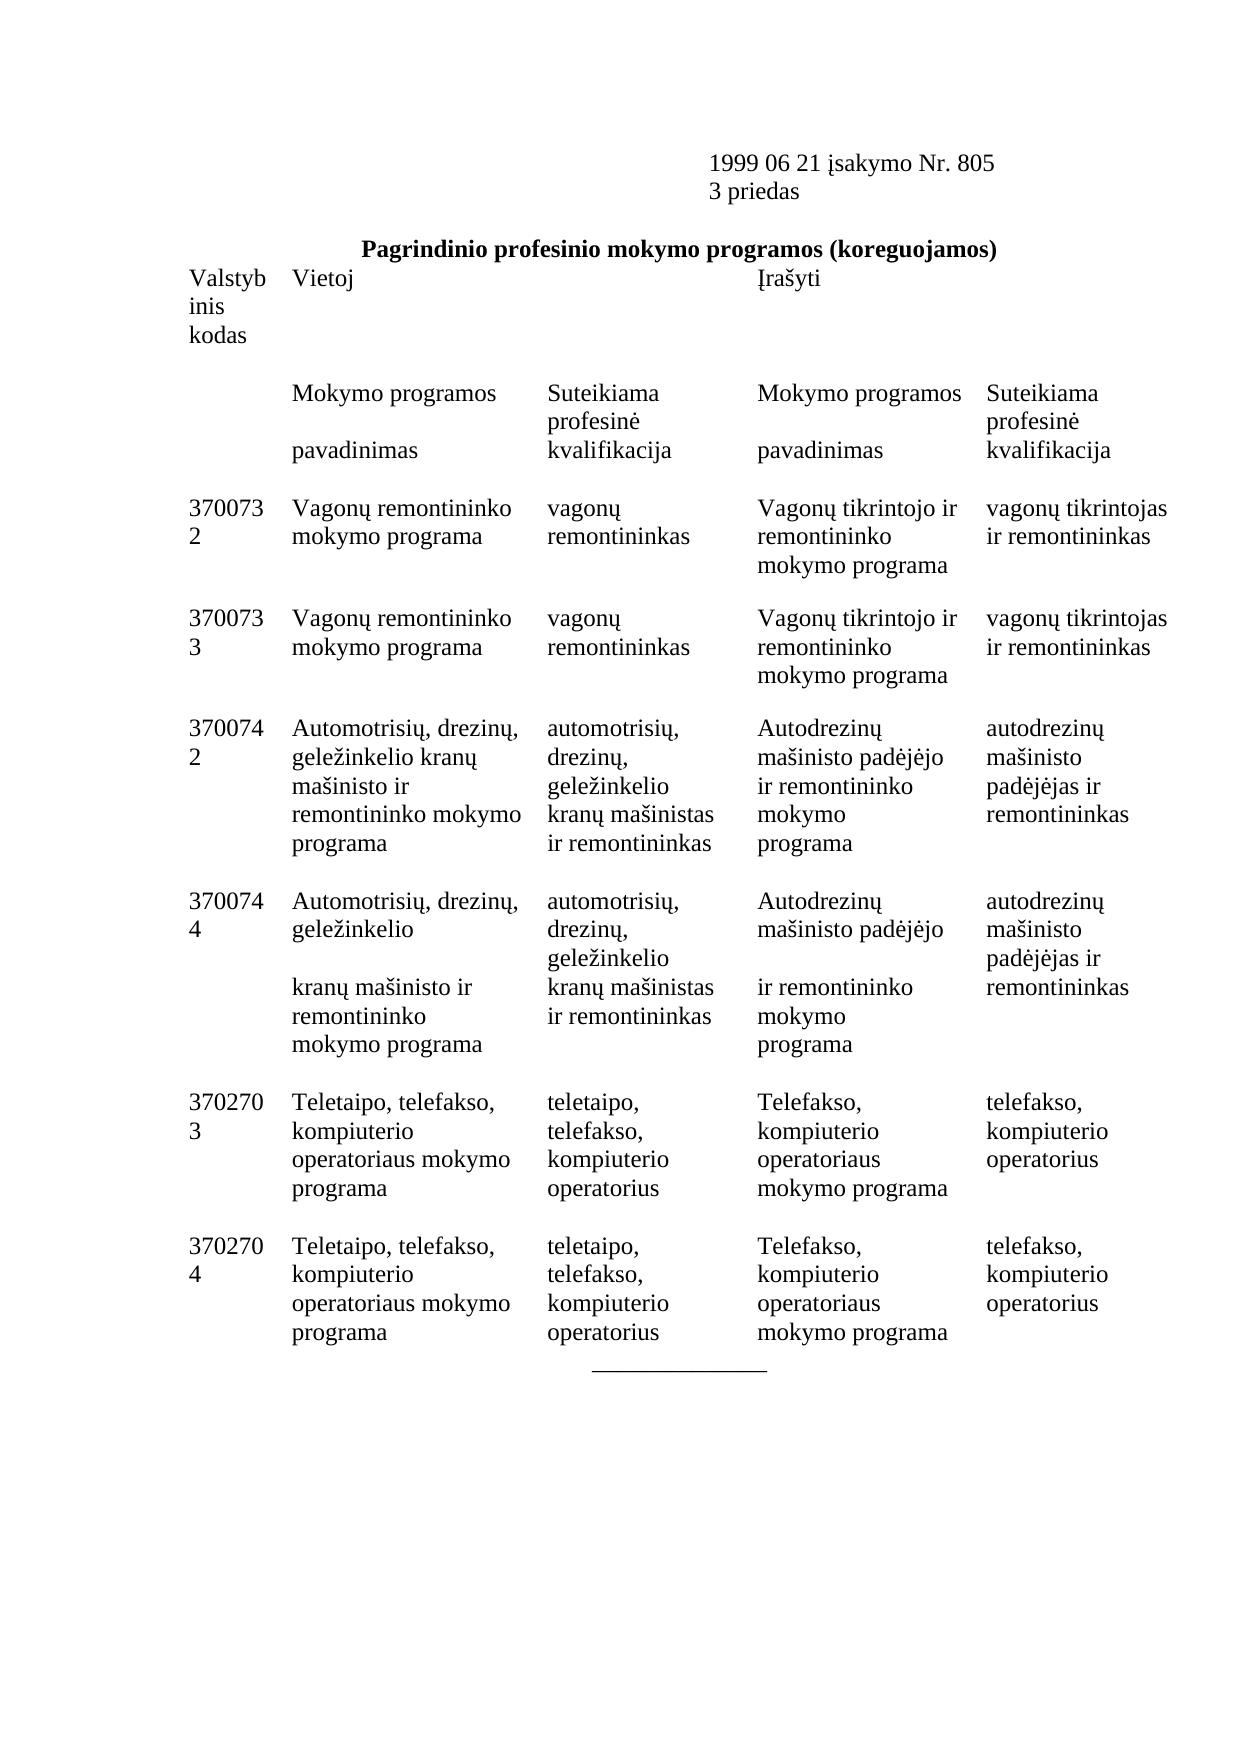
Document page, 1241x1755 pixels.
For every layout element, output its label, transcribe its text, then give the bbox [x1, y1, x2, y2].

table_header Valstybinis kodas [177, 263, 280, 349]
table_cell Suteikiama profesinė [536, 378, 746, 435]
table_cell [536, 1202, 746, 1231]
table_cell Automotrisių, drezinų, geležinkelio kranų mašinisto ir remontininko mokymo programa [280, 713, 536, 857]
table_header Vietoj [280, 263, 746, 349]
table_cell [280, 1058, 536, 1087]
table_cell Teletaipo, telefakso, kompiuterio operatoriaus mokymo programa [280, 1231, 536, 1346]
table_cell [177, 857, 280, 886]
table_cell [177, 464, 280, 493]
text ______________ [177, 1346, 1181, 1374]
table_cell autodrezinų mašinisto padėjėjas ir remontininkas [975, 713, 1181, 857]
table_cell [975, 464, 1181, 493]
table_cell kranų mašinisto ir remontininko [280, 972, 536, 1029]
table_cell Teletaipo, telefakso, kompiuterio operatoriaus mokymo programa [280, 1087, 536, 1202]
table_cell vagonų tikrintojas ir remontininkas [975, 493, 1181, 579]
table_cell [975, 1058, 1181, 1087]
table_cell [177, 1202, 280, 1231]
table_cell [177, 1058, 280, 1087]
text 3 priedas [177, 176, 1181, 205]
table_cell [746, 464, 975, 493]
table_cell Suteikiama profesinė [975, 378, 1181, 435]
table_cell kranų mašinistas ir remontininkas [536, 972, 746, 1029]
table_cell kvalifikacija [975, 435, 1181, 464]
table_cell 3700733 [177, 603, 280, 689]
table_cell [280, 579, 536, 603]
table_cell Vagonų remontininko mokymo programa [280, 603, 536, 689]
table_cell autodrezinų mašinisto padėjėjas ir [975, 886, 1181, 972]
table_cell [177, 1030, 280, 1058]
table_cell [177, 579, 280, 603]
table_cell vagonų remontininkas [536, 493, 746, 579]
table_cell remontininkas [975, 972, 1181, 1029]
table_cell vagonų tikrintojas ir remontininkas [975, 603, 1181, 689]
table_cell pavadinimas [746, 435, 975, 464]
table_cell [177, 972, 280, 1029]
table_cell [746, 579, 975, 603]
table_cell mokymo programa [280, 1030, 536, 1058]
table_cell Mokymo programos [280, 378, 536, 435]
table_cell [975, 579, 1181, 603]
table_header Įrašyti [746, 263, 1181, 349]
table_cell [975, 349, 1181, 378]
table_cell [280, 1202, 536, 1231]
table_cell kvalifikacija [536, 435, 746, 464]
table_cell programa [746, 1030, 975, 1058]
table_cell vagonų remontininkas [536, 603, 746, 689]
table_cell [280, 349, 536, 378]
table_cell [177, 435, 280, 464]
table_cell 3700744 [177, 886, 280, 972]
table_cell pavadinimas [280, 435, 536, 464]
table_cell Autodrezinų mašinisto padėjėjo ir remontininko mokymo programa [746, 713, 975, 857]
table_cell [536, 857, 746, 886]
table_cell Automotrisių, drezinų, geležinkelio [280, 886, 536, 972]
table_cell [975, 1202, 1181, 1231]
table_cell Telefakso, kompiuterio operatoriaus mokymo programa [746, 1231, 975, 1346]
table_cell [177, 689, 280, 713]
table_cell automotrisių, drezinų, geležinkelio [536, 886, 746, 972]
table_cell [280, 689, 536, 713]
table_cell telefakso, kompiuterio operatorius [975, 1087, 1181, 1202]
table_cell [746, 1202, 975, 1231]
table_cell [536, 464, 746, 493]
table_cell [746, 689, 975, 713]
table_cell Telefakso, kompiuterio operatoriaus mokymo programa [746, 1087, 975, 1202]
table_cell [536, 579, 746, 603]
table_cell ir remontininko mokymo [746, 972, 975, 1029]
table_cell [536, 1030, 746, 1058]
table_cell [280, 857, 536, 886]
table_cell [280, 464, 536, 493]
table_cell Mokymo programos [746, 378, 975, 435]
table_cell Autodrezinų mašinisto padėjėjo [746, 886, 975, 972]
text Pagrindinio profesinio mokymo programos (koreguojamos) [177, 234, 1181, 263]
table_cell [177, 349, 280, 378]
table_cell [975, 1030, 1181, 1058]
table_cell [177, 378, 280, 435]
table_cell [975, 689, 1181, 713]
table_cell Vagonų tikrintojo ir remontininko mokymo programa [746, 493, 975, 579]
table_cell 3700742 [177, 713, 280, 857]
table_cell teletaipo, telefakso, kompiuterio operatorius [536, 1231, 746, 1346]
table_cell automotrisių, drezinų, geležinkelio kranų mašinistas ir remontininkas [536, 713, 746, 857]
table_cell telefakso, kompiuterio operatorius [975, 1231, 1181, 1346]
table_cell [746, 1058, 975, 1087]
table_cell 3702703 [177, 1087, 280, 1202]
table_cell [536, 1058, 746, 1087]
table_cell [536, 349, 746, 378]
table_cell [746, 349, 975, 378]
table_cell [536, 689, 746, 713]
table_cell teletaipo, telefakso, kompiuterio operatorius [536, 1087, 746, 1202]
table_cell 3700732 [177, 493, 280, 579]
table_cell [975, 857, 1181, 886]
table_cell Vagonų remontininko mokymo programa [280, 493, 536, 579]
table_cell [746, 857, 975, 886]
text 1999 06 21 įsakymo Nr. 805 [177, 148, 1181, 176]
table_cell Vagonų tikrintojo ir remontininko mokymo programa [746, 603, 975, 689]
table_cell 3702704 [177, 1231, 280, 1346]
